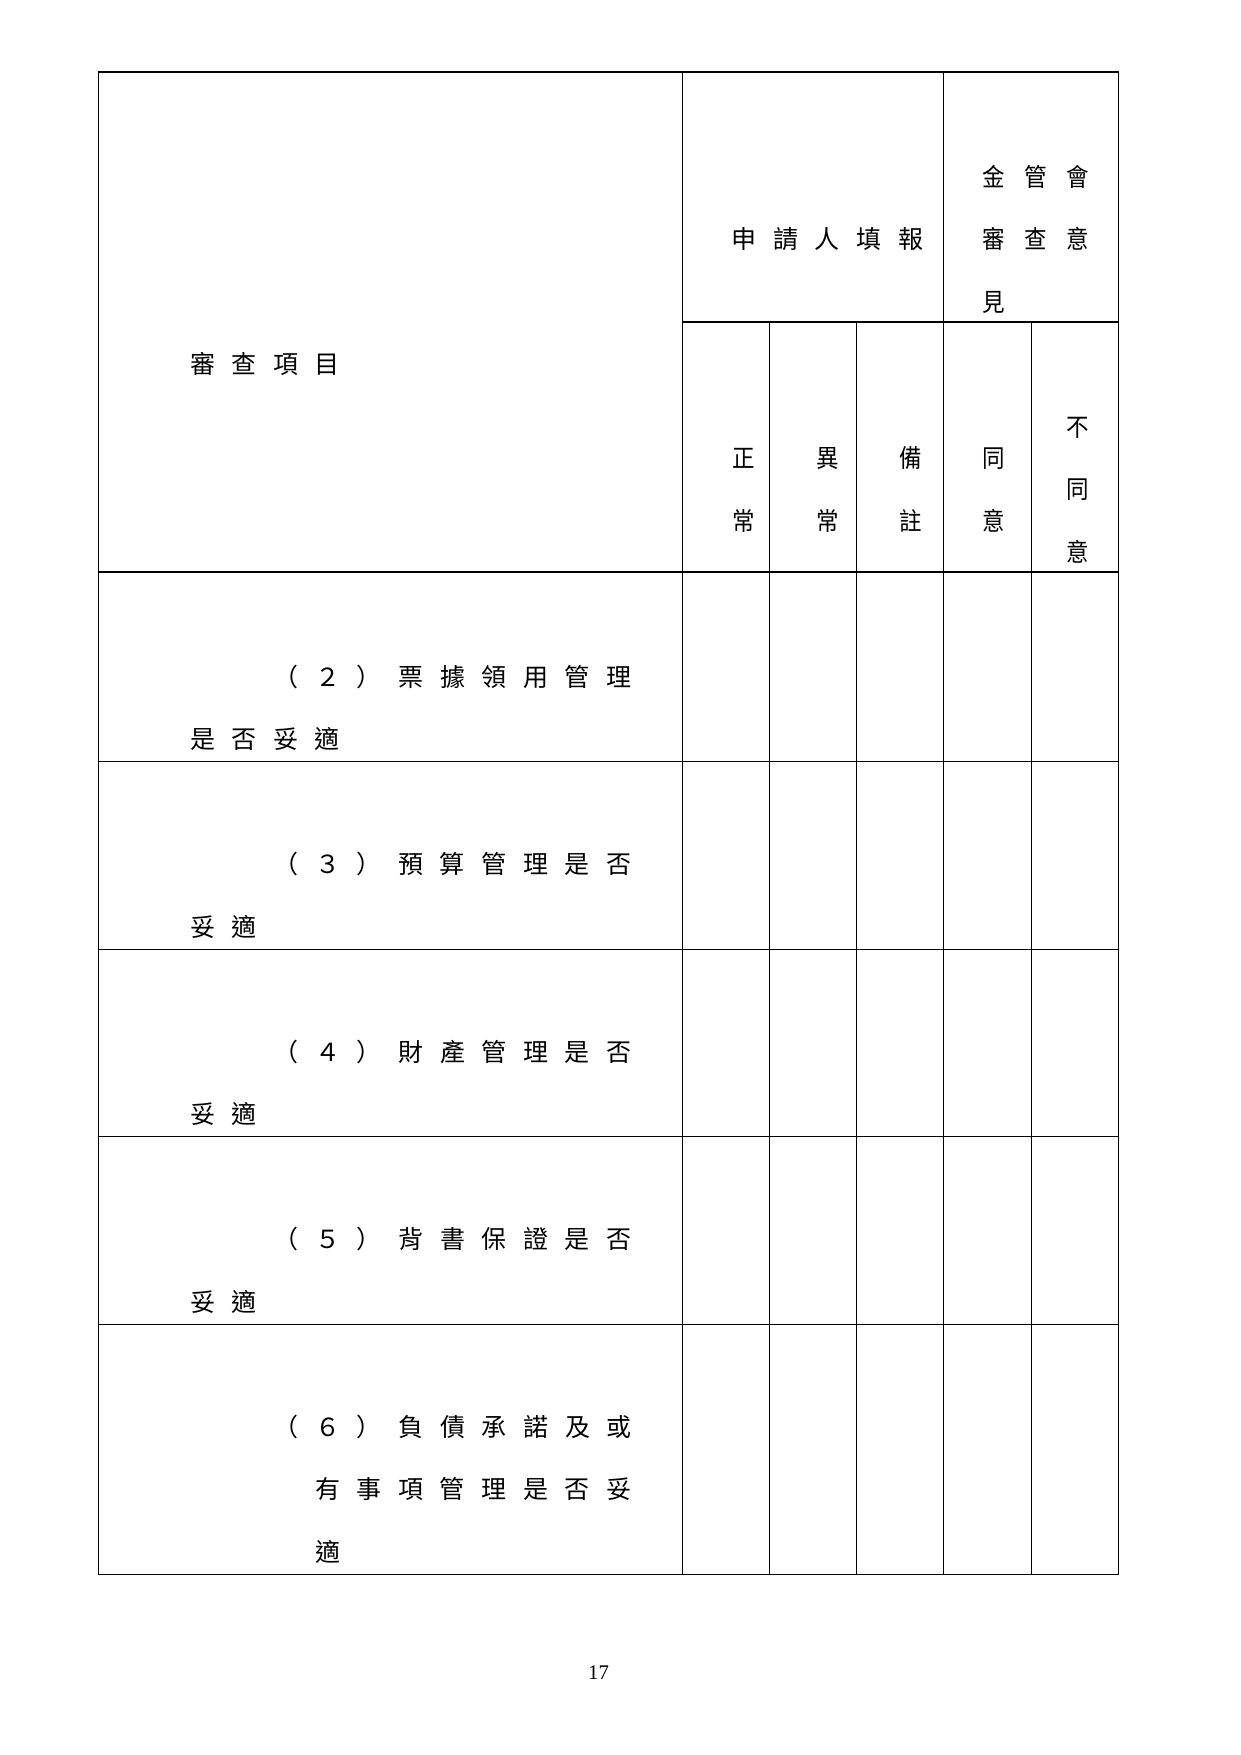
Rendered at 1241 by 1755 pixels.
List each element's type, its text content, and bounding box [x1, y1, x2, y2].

table_cell [683, 762, 769, 948]
table_cell [857, 573, 943, 761]
table_header 審查項目 [99, 73, 682, 571]
table_cell （２）票據領用管理是否妥適 [99, 573, 682, 761]
table_cell [1032, 762, 1118, 948]
table_cell 異常 [770, 323, 856, 571]
table_cell [857, 1325, 943, 1573]
table_cell 正常 [683, 323, 769, 571]
table_cell [1032, 950, 1118, 1136]
table_cell [1032, 573, 1118, 761]
table_cell [944, 573, 1031, 761]
table_cell [944, 1325, 1031, 1573]
table_cell [683, 573, 769, 761]
table_cell [857, 950, 943, 1136]
table_cell [683, 1137, 769, 1323]
table_header 申請人填報 [683, 73, 943, 321]
table_cell [770, 573, 856, 761]
table_cell 同意 [944, 323, 1031, 571]
table_cell （３）預算管理是否妥適 [99, 762, 682, 948]
table_cell [683, 950, 769, 1136]
table_cell [857, 1137, 943, 1323]
table_cell 備註 [857, 323, 943, 571]
table_cell [1032, 1137, 1118, 1323]
table_cell [770, 1325, 856, 1573]
table_cell [770, 762, 856, 948]
table_cell （４）財產管理是否妥適 [99, 950, 682, 1136]
table_cell 不同意 [1032, 323, 1118, 571]
table_header 金管會 審查意見 [944, 73, 1118, 321]
table_cell [857, 762, 943, 948]
table_cell [944, 950, 1031, 1136]
table_cell [944, 762, 1031, 948]
table_cell [770, 1137, 856, 1323]
table_cell [683, 1325, 769, 1573]
table_cell （５）背書保證是否妥適 [99, 1137, 682, 1323]
table_cell [944, 1137, 1031, 1323]
table_cell [1032, 1325, 1118, 1573]
table_cell （６）負債承諾及或有事項管理是否妥適 [99, 1325, 682, 1573]
table_cell [770, 950, 856, 1136]
